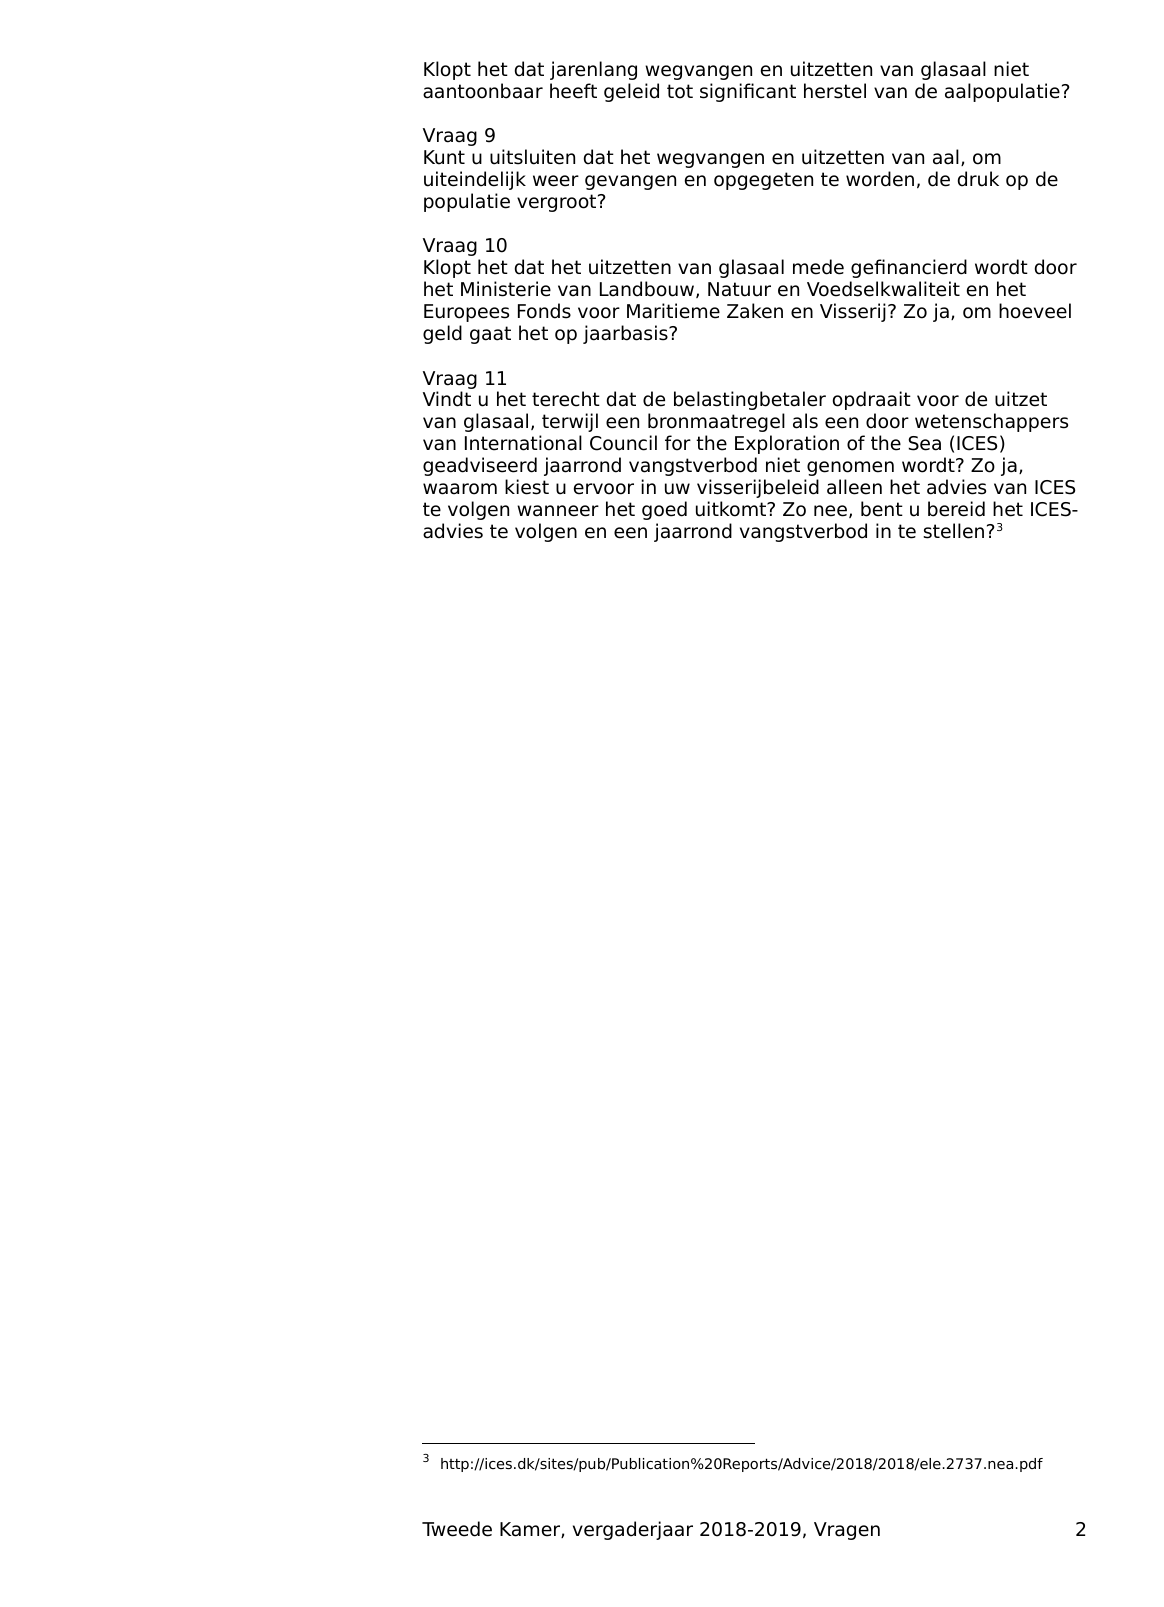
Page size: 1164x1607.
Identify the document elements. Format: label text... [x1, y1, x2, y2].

text http://ices.dk/sites/pub/Publication%20Reports/Advice/2018/2018/ele.2737.nea.pdf [422, 1452, 1087, 1474]
text Klopt het dat jarenlang wegvangen en uitzetten van glasaal niet aantoonbaar heeft geleid tot significant herstel van de aalpopulatie? [422, 59, 1087, 103]
text Vindt u het terecht dat de belastingbetaler opdraait voor de uitzet van glasaal, terwijl een bronmaatregel als een door wetenschappers van International Council for the Exploration of the Sea (ICES) geadviseerd jaarrond vangstverbod niet genomen wordt? Zo ja, waarom kiest u ervoor in uw visserijbeleid alleen het advies van ICES te volgen wanneer het goed uitkomt? Zo nee, bent u bereid het ICES-advies te volgen en een jaarrond vangstverbod in te stellen? [422, 389, 1087, 543]
text Vraag 10 [422, 235, 1087, 257]
text Klopt het dat het uitzetten van glasaal mede gefinancierd wordt door het Ministerie van Landbouw, Natuur en Voedselkwaliteit en het Europees Fonds voor Maritieme Zaken en Visserij? Zo ja, om hoeveel geld gaat het op jaarbasis? [422, 257, 1087, 345]
text Vraag 9 [422, 125, 1087, 147]
text Vraag 11 [422, 367, 1087, 389]
text Kunt u uitsluiten dat het wegvangen en uitzetten van aal, om uiteindelijk weer gevangen en opgegeten te worden, de druk op de populatie vergroot? [422, 147, 1087, 213]
